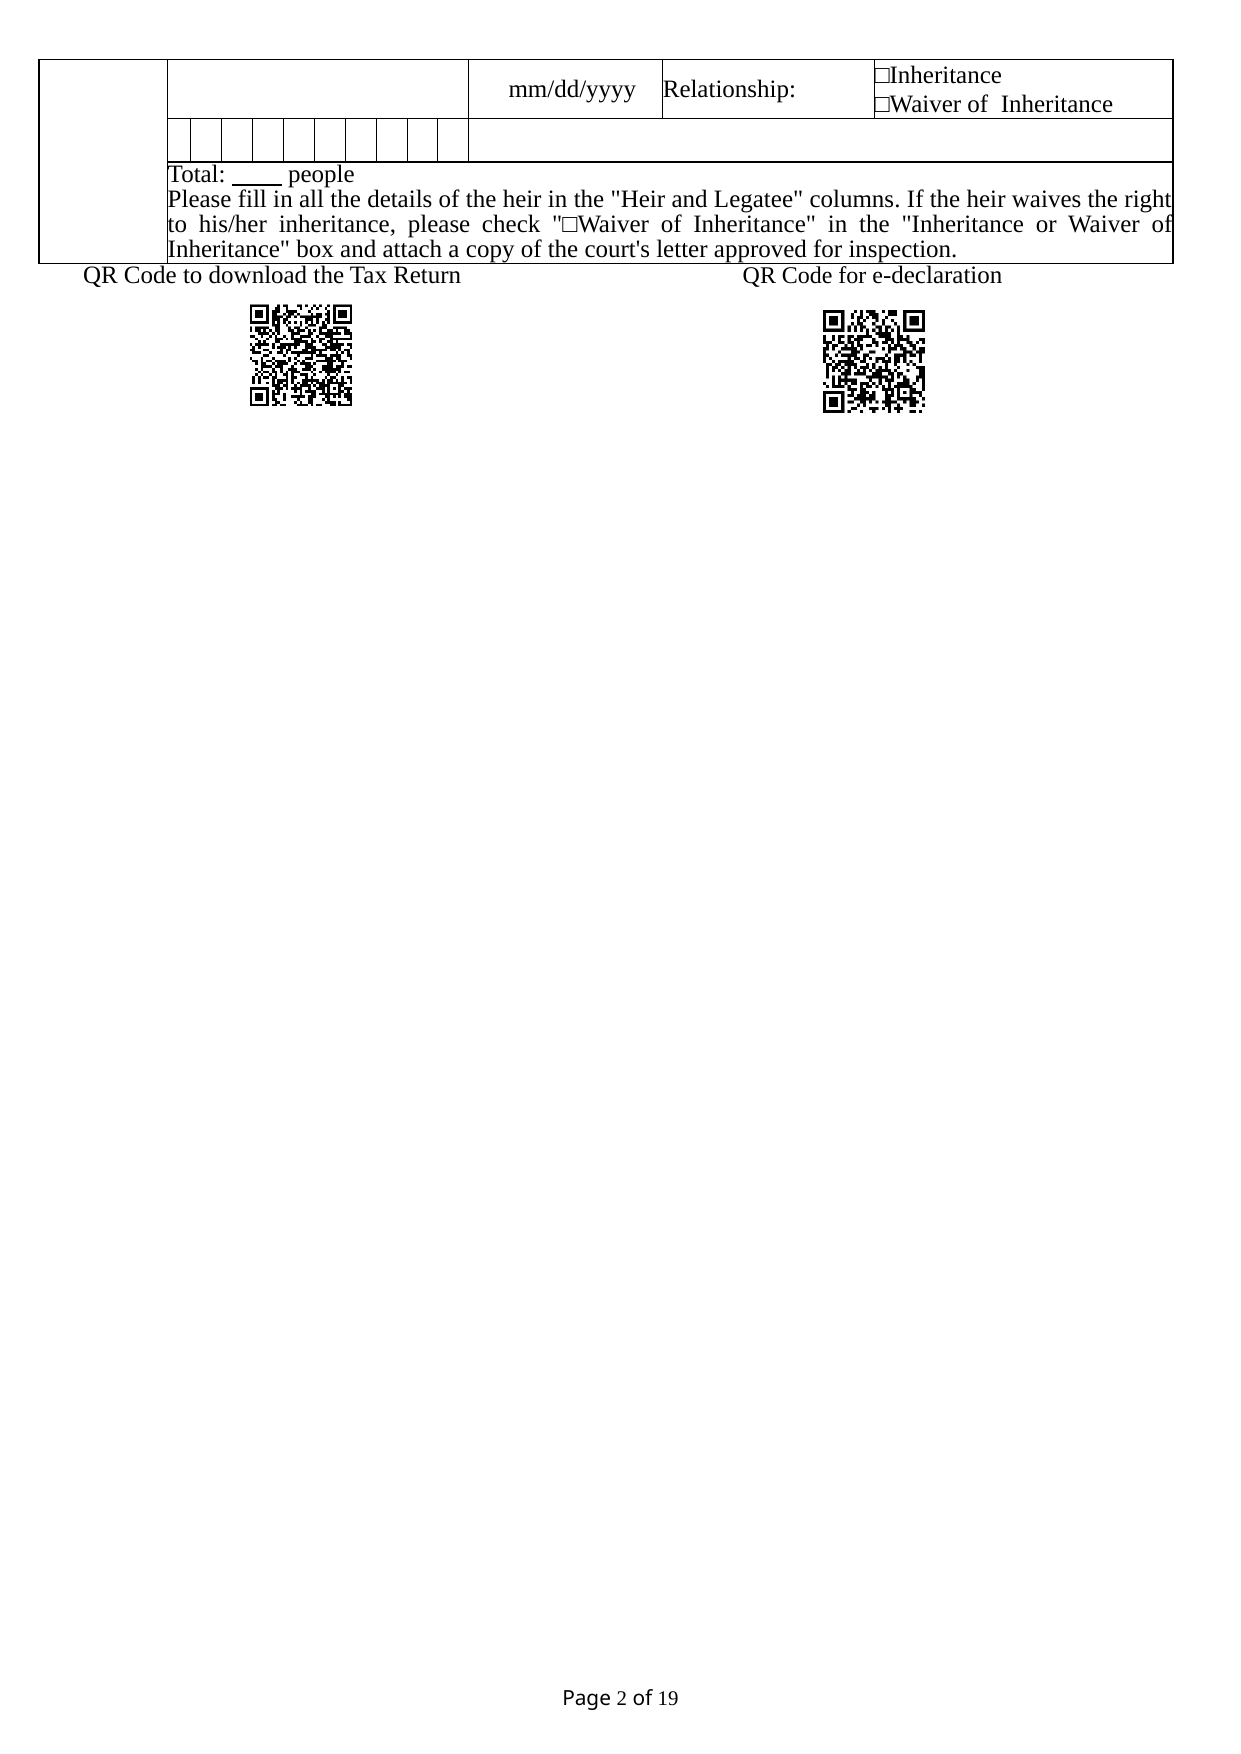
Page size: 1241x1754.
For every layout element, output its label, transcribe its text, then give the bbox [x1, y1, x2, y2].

table_cell [1206, 59, 1212, 118]
table_cell Total: people Please fill in all the details of the heir in the "Heir and Legatee" columns. If the heir waives the right to his/her inheritance, please check "□Waiver of Inheritance" in the "Inheritance or Waiver of Inheritance" box and attach a copy of the court's letter approved for inspection. [168, 163, 1172, 262]
table_cell [9, 263, 39, 1638]
table_cell Relationship: [663, 60, 874, 118]
table_cell [9, 161, 38, 262]
table_cell mm/dd/yyyy [469, 60, 662, 118]
table_cell [1200, 118, 1206, 161]
table_cell □Inheritance □Waiver of Inheritance [875, 60, 1172, 118]
table_cell [1219, 118, 1228, 161]
picture [238, 293, 363, 417]
table_cell [1163, 264, 1169, 1638]
table_cell [253, 119, 283, 161]
table_cell [1143, 264, 1150, 1638]
table_cell [438, 119, 468, 161]
table_cell [168, 119, 190, 161]
table_cell [1219, 59, 1228, 118]
table_cell [408, 119, 437, 161]
table_cell QR Code to download the Tax Return QR Code for e-declaration [39, 264, 1124, 1638]
table_cell [1193, 118, 1199, 161]
table_cell [9, 118, 38, 161]
table_cell [315, 119, 345, 161]
table_cell [1193, 263, 1199, 1638]
table_cell [1124, 264, 1129, 1638]
table_cell [40, 60, 167, 262]
table_cell [9, 59, 38, 118]
table_cell [377, 119, 407, 161]
table_cell [469, 119, 1172, 161]
table_cell [168, 60, 468, 118]
table_cell [1193, 59, 1199, 118]
table_cell [1156, 264, 1163, 1638]
table_cell [1169, 263, 1193, 1638]
table_cell [1174, 118, 1193, 161]
table_cell [1219, 263, 1228, 1638]
picture [810, 297, 937, 425]
table_cell [1200, 161, 1206, 262]
table_cell [191, 119, 221, 161]
table_cell [1130, 264, 1137, 1638]
table_cell [1200, 59, 1206, 118]
table_cell [1212, 59, 1219, 118]
table_cell [1212, 118, 1219, 161]
table_cell [1206, 263, 1212, 1638]
table_cell [1212, 161, 1219, 262]
table_cell [1150, 264, 1156, 1638]
table_cell [1206, 118, 1212, 161]
table_cell [1219, 161, 1228, 262]
table_cell [1193, 161, 1199, 262]
table_cell [346, 119, 376, 161]
table_cell [222, 119, 252, 161]
table_cell [1137, 264, 1143, 1638]
table_cell [1174, 161, 1193, 262]
table_cell [1174, 59, 1193, 118]
table_cell [284, 119, 314, 161]
table_cell [1212, 263, 1219, 1638]
table_cell [1200, 263, 1206, 1638]
table_cell [1206, 161, 1212, 262]
